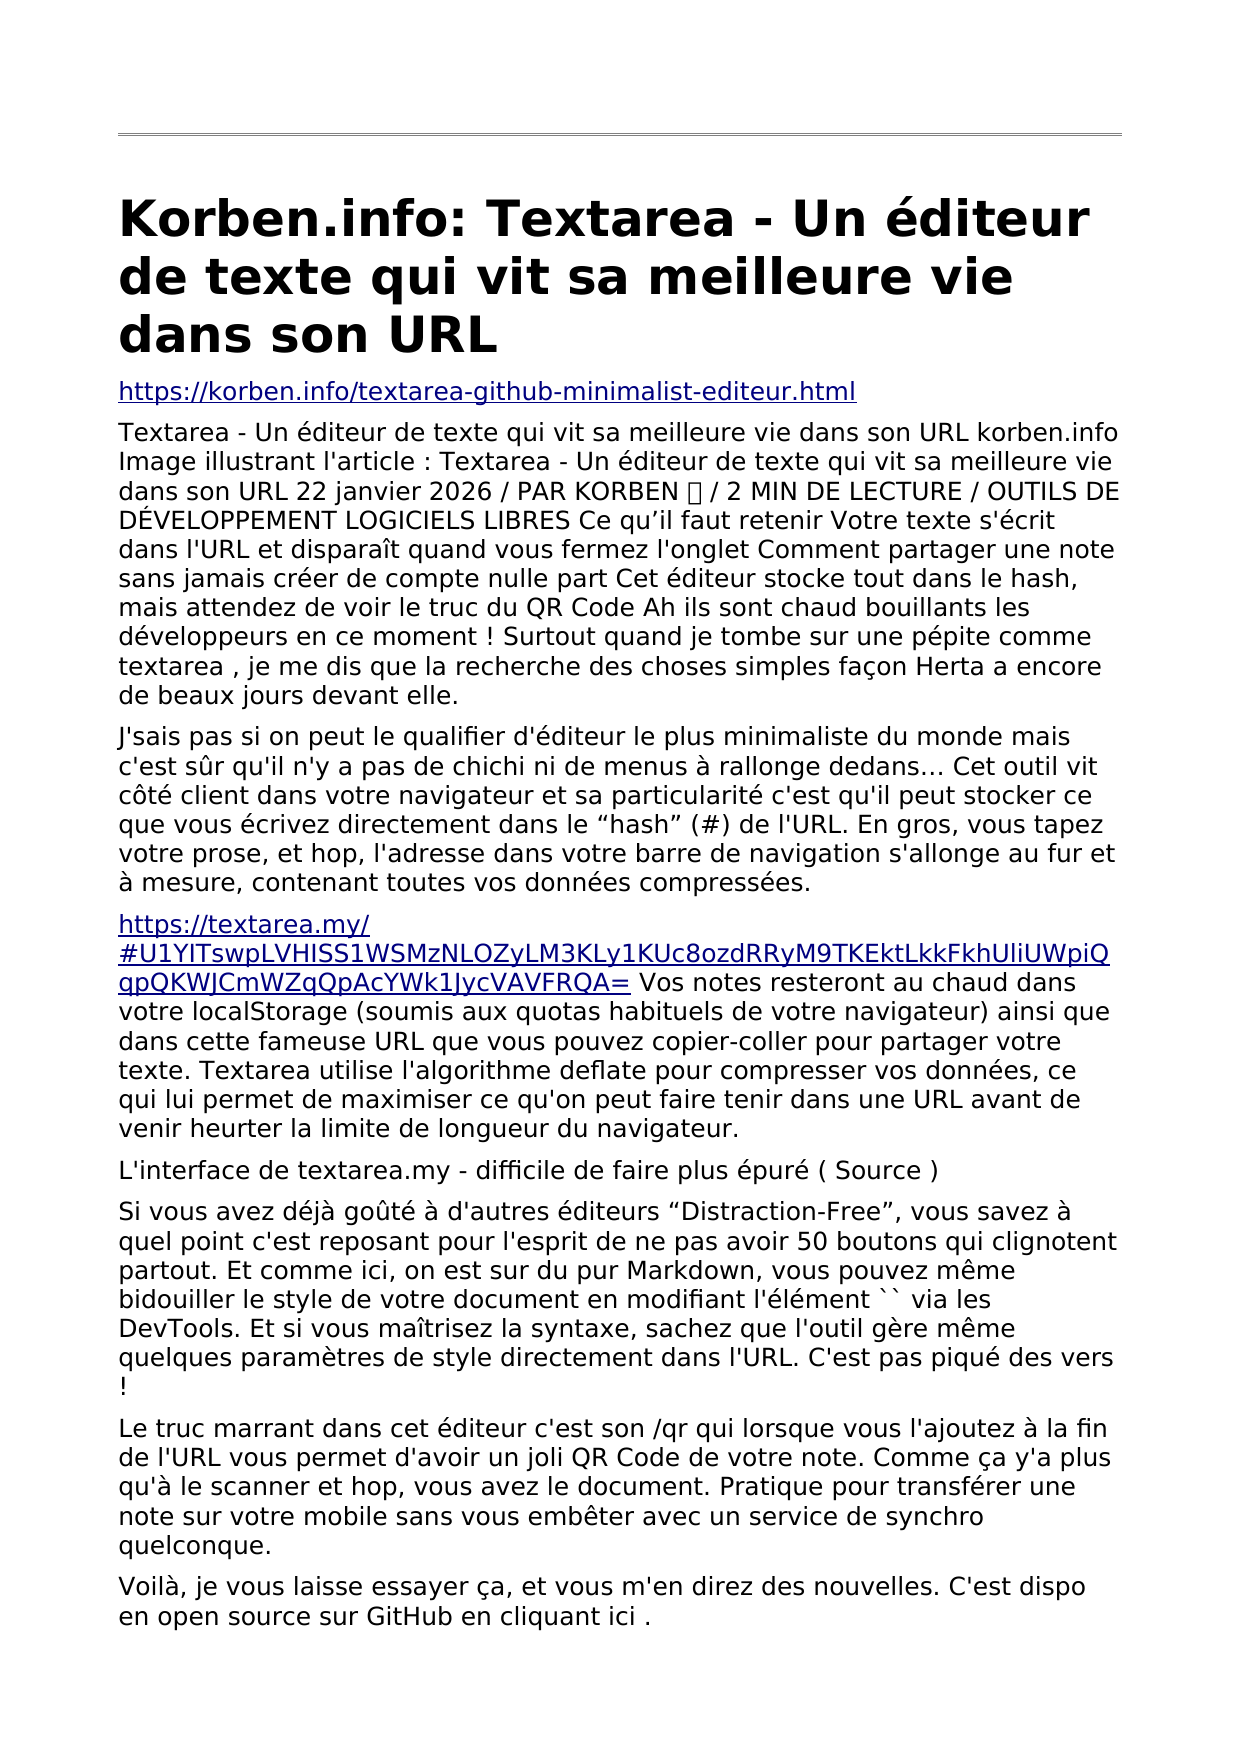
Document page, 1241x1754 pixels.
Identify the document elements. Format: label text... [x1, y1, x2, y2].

text https://korben.info/textarea-github-minimalist-editeur.html [118, 377, 1122, 406]
text https://textarea.my/#U1YITswpLVHISS1WSMzNLOZyLM3KLy1KUc8ozdRRyM9TKEktLkkFkhUliUWpiQqpQKWJCmWZqQpAcYWk1JycVAVFRQA= Vos notes resteront au chaud dans votre localStorage (soumis aux quotas habituels de votre navigateur) ainsi que dans cette fameuse URL que vous pouvez copier-coller pour partager votre texte. Textarea utilise l'algorithme deflate pour compresser vos données, ce qui lui permet de maximiser ce qu'on peut faire tenir dans une URL avant de venir heurter la limite de longueur du navigateur. [118, 910, 1122, 1143]
text L'interface de textarea.my - difficile de faire plus épuré ( Source ) [118, 1156, 1122, 1185]
text J'sais pas si on peut le qualifier d'éditeur le plus minimaliste du monde mais c'est sûr qu'il n'y a pas de chichi ni de menus à rallonge dedans… Cet outil vit côté client dans votre navigateur et sa particularité c'est qu'il peut stocker ce que vous écrivez directement dans le “hash” (#) de l'URL. En gros, vous tapez votre prose, et hop, l'adresse dans votre barre de navigation s'allonge au fur et à mesure, contenant toutes vos données compressées. [118, 722, 1122, 897]
text Si vous avez déjà goûté à d'autres éditeurs “Distraction-Free”, vous savez à quel point c'est reposant pour l'esprit de ne pas avoir 50 boutons qui clignotent partout. Et comme ici, on est sur du pur Markdown, vous pouvez même bidouiller le style de votre document en modifiant l'élément `` via les DevTools. Et si vous maîtrisez la syntaxe, sachez que l'outil gère même quelques paramètres de style directement dans l'URL. C'est pas piqué des vers ! [118, 1197, 1122, 1402]
text Le truc marrant dans cet éditeur c'est son /qr qui lorsque vous l'ajoutez à la fin de l'URL vous permet d'avoir un joli QR Code de votre note. Comme ça y'a plus qu'à le scanner et hop, vous avez le document. Pratique pour transférer une note sur votre mobile sans vous embêter avec un service de synchro quelconque. [118, 1414, 1122, 1560]
subtitle Korben.info: Textarea - Un éditeur de texte qui vit sa meilleure vie dans son URL [118, 189, 1122, 364]
text Textarea - Un éditeur de texte qui vit sa meilleure vie dans son URL korben.info Image illustrant l'article : Textarea - Un éditeur de texte qui vit sa meilleure vie dans son URL 22 janvier 2026 / PAR KORBEN ✨ / 2 MIN DE LECTURE / OUTILS DE DÉVELOPPEMENT LOGICIELS LIBRES Ce qu’il faut retenir Votre texte s'écrit dans l'URL et disparaît quand vous fermez l'onglet Comment partager une note sans jamais créer de compte nulle part Cet éditeur stocke tout dans le hash, mais attendez de voir le truc du QR Code Ah ils sont chaud bouillants les développeurs en ce moment ! Surtout quand je tombe sur une pépite comme textarea , je me dis que la recherche des choses simples façon Herta a encore de beaux jours devant elle. [118, 418, 1122, 710]
text Voilà, je vous laisse essayer ça, et vous m'en direz des nouvelles. C'est dispo en open source sur GitHub en cliquant ici . [118, 1572, 1122, 1631]
